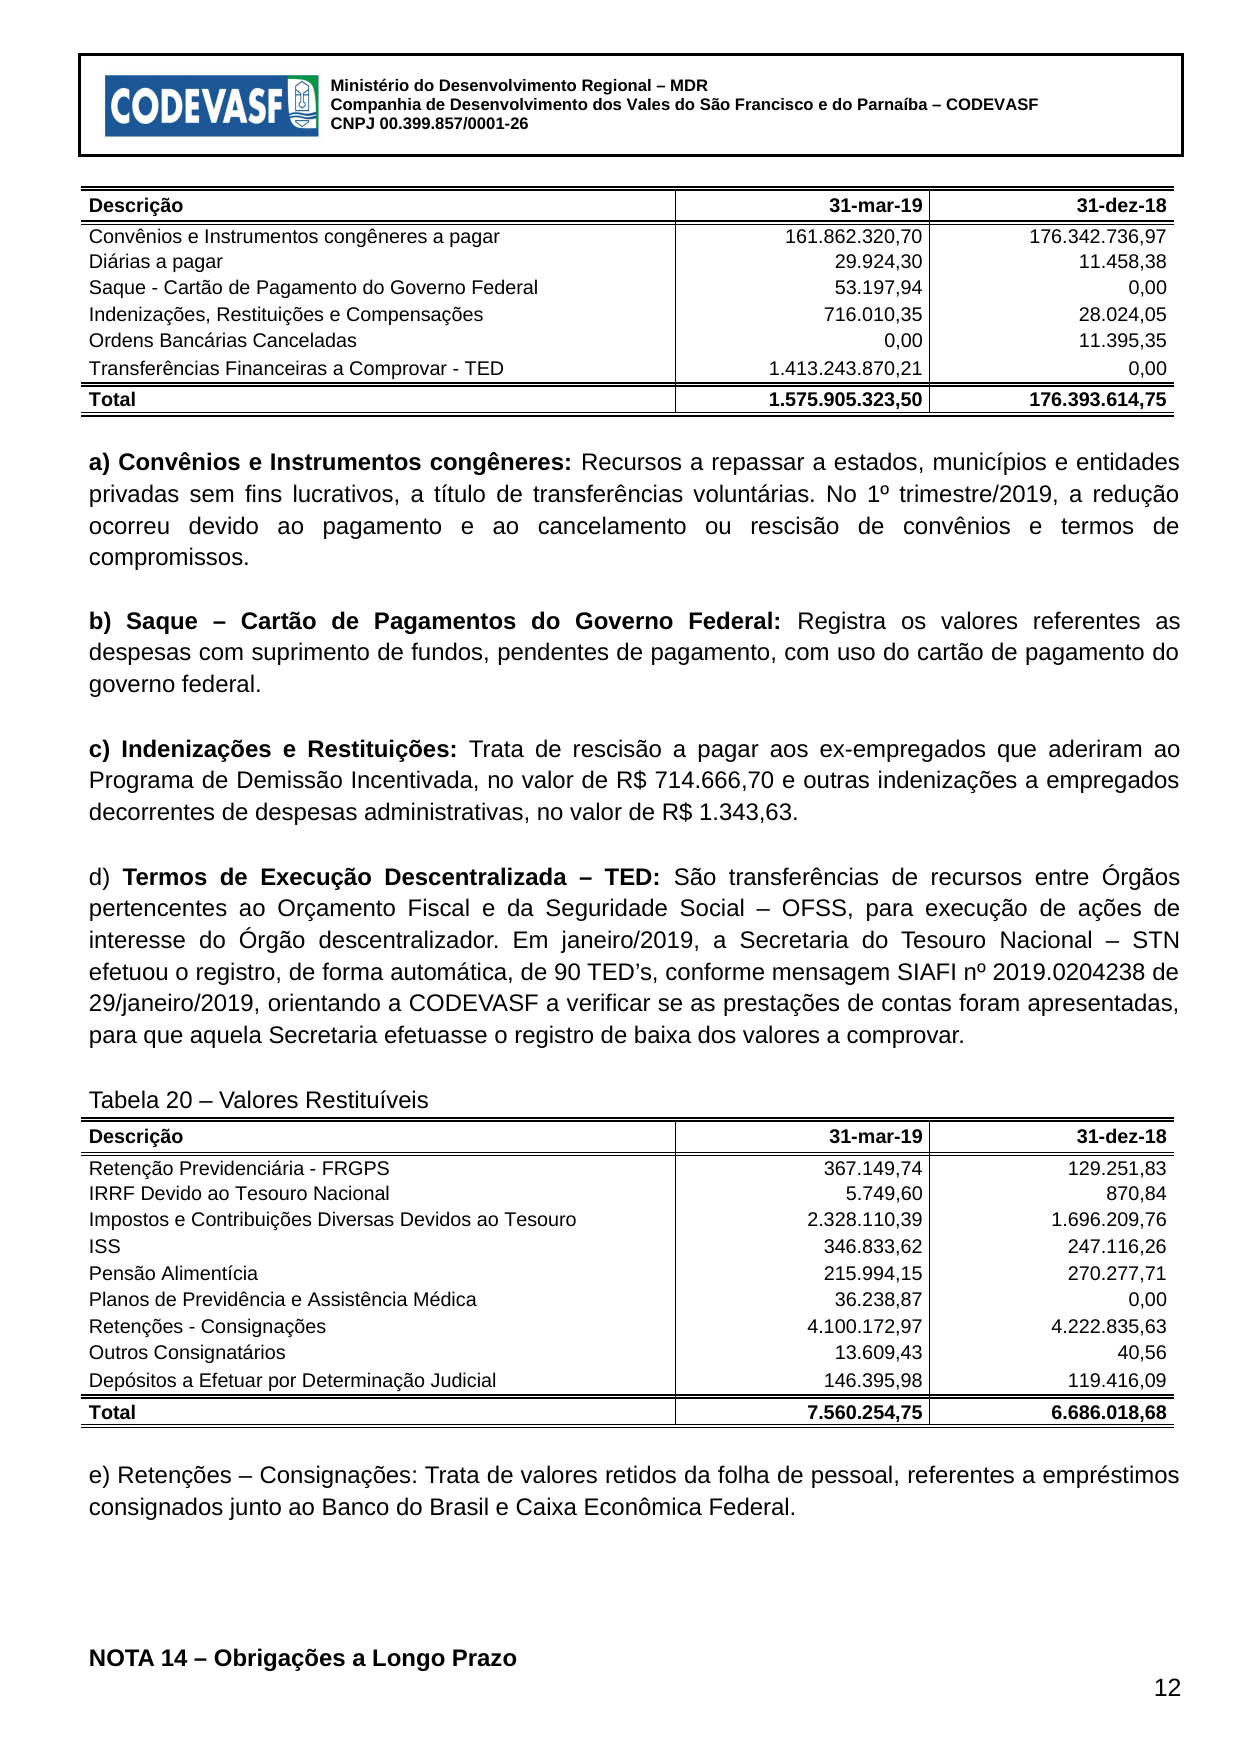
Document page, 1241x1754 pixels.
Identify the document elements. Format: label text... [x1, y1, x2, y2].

table_cell 4.222.835,63 [930, 1313, 1174, 1339]
text e) Retenções – Consignações: Trata de valores retidos da folha de pessoal, referentes a empréstimos consignados junto ao Banco do Brasil e Caixa Econômica Federal. [89, 1461, 1181, 1521]
table_cell 176.393.614,75 [930, 387, 1174, 412]
text a) Convênios e Instrumentos congêneres: Recursos a repassar a estados, municípios e entidades privadas sem fins lucrativos, a título de transferências voluntárias. No 1º trimestre/2019, a redução ocorreu devido ao pagamento e ao cancelamento ou rescisão de convênios e termos de compromissos. [89, 448, 1181, 571]
table_cell 29.924,30 [676, 248, 929, 274]
table_cell Saque - Cartão de Pagamento do Governo Federal [81, 274, 675, 301]
table_cell 716.010,35 [676, 301, 929, 327]
table_cell Indenizações, Restituições e Compensações [81, 301, 675, 327]
table_cell 1.413.243.870,21 [676, 354, 929, 382]
table_cell 0,00 [930, 274, 1174, 301]
table_header Descrição [81, 191, 675, 220]
table_cell 0,00 [930, 1286, 1174, 1313]
table_cell Impostos e Contribuições Diversas Devidos ao Tesouro [81, 1206, 675, 1233]
table_cell 36.238,87 [676, 1286, 929, 1313]
text Tabela 20 – Valores Restituíveis [89, 1086, 1181, 1113]
table_cell 1.696.209,76 [930, 1206, 1174, 1233]
table_cell Depósitos a Efetuar por Determinação Judicial [81, 1366, 675, 1394]
table_cell Outros Consignatários [81, 1339, 675, 1366]
table_cell 11.395,35 [930, 328, 1174, 354]
text b) Saque – Cartão de Pagamentos do Governo Federal: Registra os valores referentes as despesas com suprimento de fundos, pendentes de pagamento, com uso do cartão de pagamento do governo federal. [89, 607, 1181, 697]
table_cell 0,00 [676, 328, 929, 354]
text c) Indenizações e Restituições: Trata de rescisão a pagar aos ex-empregados que aderiram ao Programa de Demissão Incentivada, no valor de R$ 714.666,70 e outras indenizações a empregados decorrentes de despesas administrativas, no valor de R$ 1.343,63. [89, 734, 1181, 826]
table_cell Total [81, 387, 675, 412]
table_cell 367.149,74 [676, 1156, 929, 1180]
table_cell 4.100.172,97 [676, 1313, 929, 1339]
table_cell 146.395,98 [676, 1366, 929, 1394]
text NOTA 14 – Obrigações a Longo Prazo [89, 1644, 1181, 1672]
table_cell Diárias a pagar [81, 248, 675, 274]
table_cell Retenção Previdenciária - FRGPS [81, 1156, 675, 1180]
table_cell Planos de Previdência e Assistência Médica [81, 1286, 675, 1313]
table_header 31-mar-19 [676, 1122, 929, 1152]
table_cell 129.251,83 [930, 1156, 1174, 1180]
table_cell 53.197,94 [676, 274, 929, 301]
table_header Descrição [81, 1122, 675, 1152]
table_cell 176.342.736,97 [930, 225, 1174, 248]
table_cell 40,56 [930, 1339, 1174, 1366]
table_cell 161.862.320,70 [676, 225, 929, 248]
table_cell 346.833,62 [676, 1233, 929, 1259]
table_cell IRRF Devido ao Tesouro Nacional [81, 1180, 675, 1206]
table_cell 215.994,15 [676, 1260, 929, 1286]
table_cell 6.686.018,68 [930, 1399, 1174, 1423]
table_cell 7.560.254,75 [676, 1399, 929, 1423]
table_cell Total [81, 1399, 675, 1423]
table_cell 11.458,38 [930, 248, 1174, 274]
table_cell 5.749,60 [676, 1180, 929, 1206]
table_cell 28.024,05 [930, 301, 1174, 327]
table_header 31-dez-18 [930, 191, 1174, 220]
table_cell Convênios e Instrumentos congêneres a pagar [81, 225, 675, 248]
picture [99, 69, 325, 145]
table_cell 119.416,09 [930, 1366, 1174, 1394]
table_cell Ordens Bancárias Canceladas [81, 328, 675, 354]
table_cell 247.116,26 [930, 1233, 1174, 1259]
table_cell 270.277,71 [930, 1260, 1174, 1286]
table_cell Retenções - Consignações [81, 1313, 675, 1339]
table_cell ISS [81, 1233, 675, 1259]
table_header 31-mar-19 [676, 191, 929, 220]
table_cell 2.328.110,39 [676, 1206, 929, 1233]
table_cell 0,00 [930, 354, 1174, 382]
table_cell 1.575.905.323,50 [676, 387, 929, 412]
table_cell 870,84 [930, 1180, 1174, 1206]
table_cell Pensão Alimentícia [81, 1260, 675, 1286]
text d) Termos de Execução Descentralizada – TED: São transferências de recursos entre Órgãos pertencentes ao Orçamento Fiscal e da Seguridade Social – OFSS, para execução de ações de interesse do Órgão descentralizador. Em janeiro/2019, a Secretaria do Tesouro Nacional – STN efetuou o registro, de forma automática, de 90 TED’s, conforme mensagem SIAFI nº 2019.0204238 de 29/janeiro/2019, orientando a CODEVASF a verificar se as prestações de contas foram apresentadas, para que aquela Secretaria efetuasse o registro de baixa dos valores a comprovar. [89, 863, 1181, 1048]
table_cell Transferências Financeiras a Comprovar - TED [81, 354, 675, 382]
table_header 31-dez-18 [930, 1122, 1174, 1152]
table_cell 13.609,43 [676, 1339, 929, 1366]
